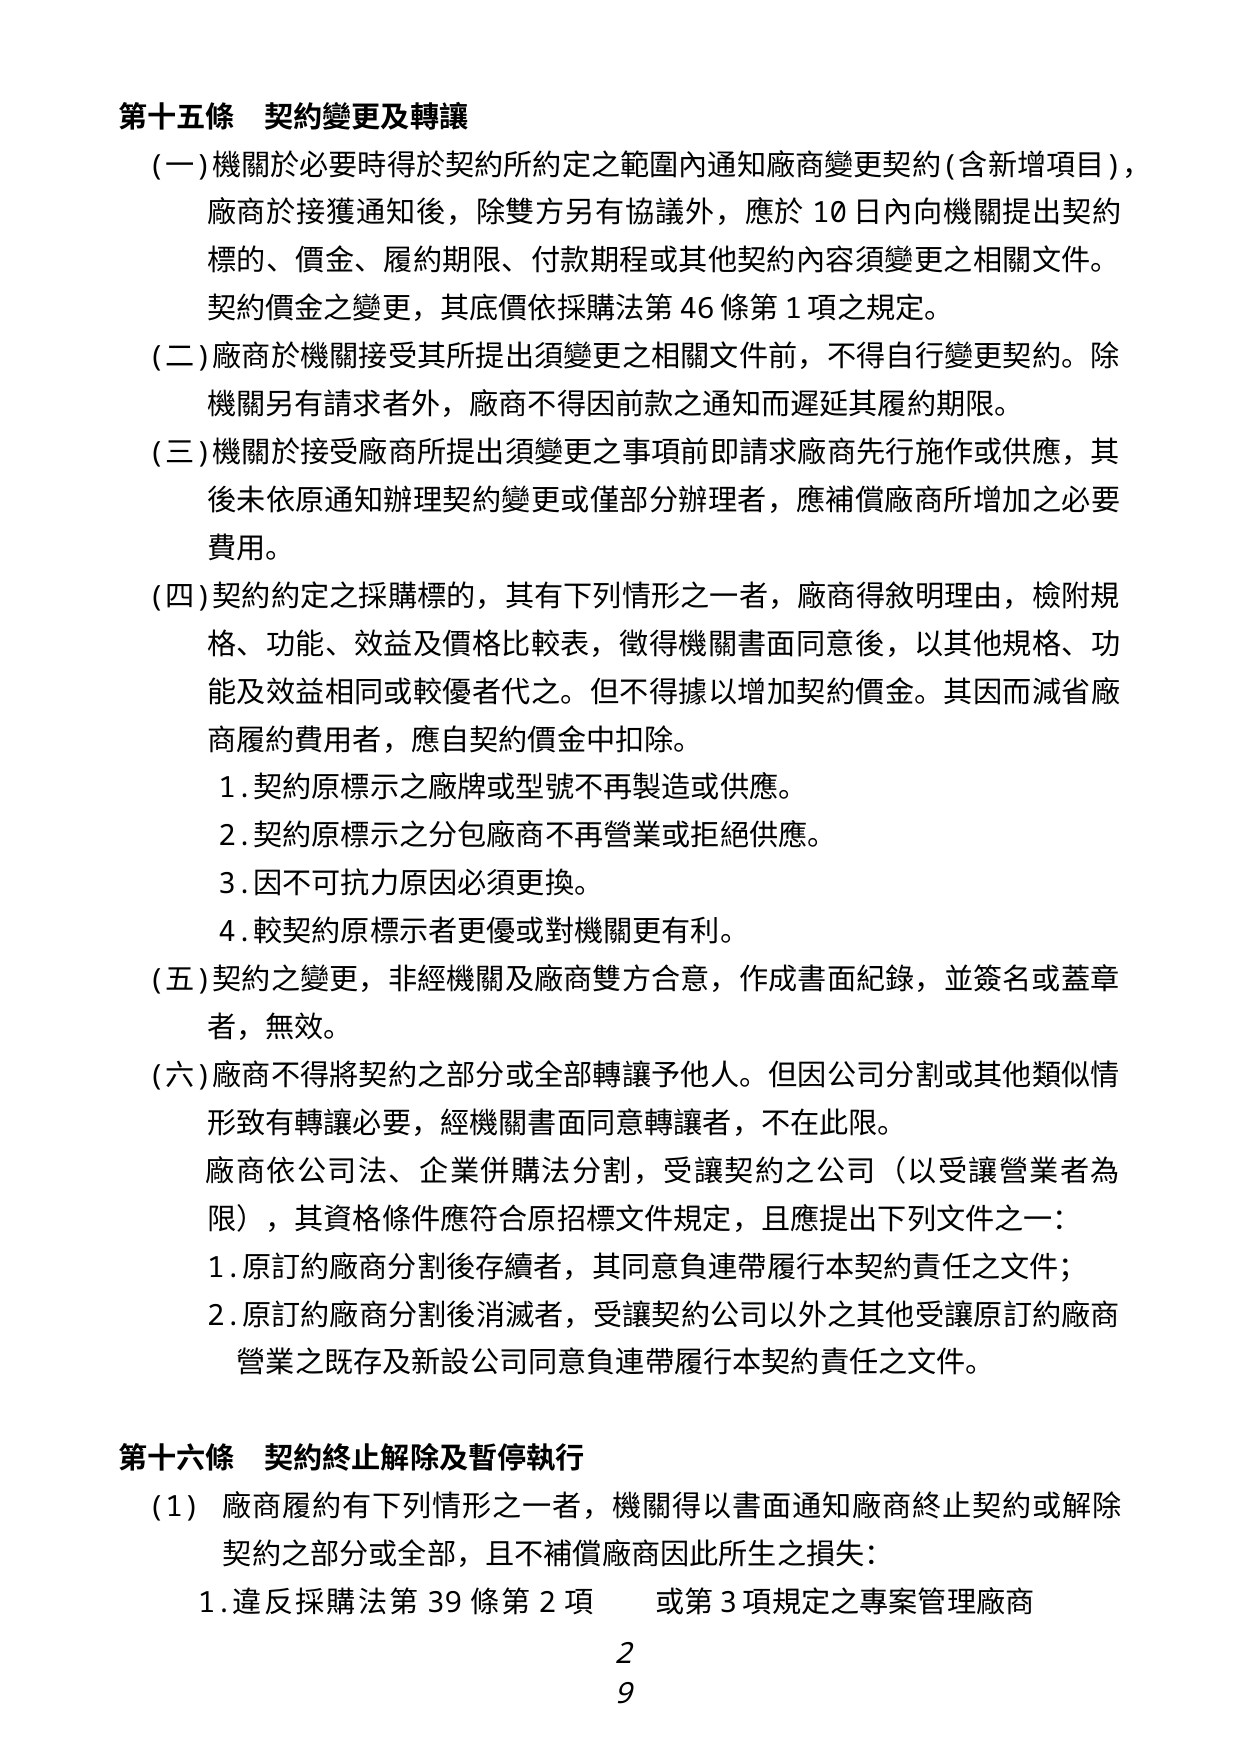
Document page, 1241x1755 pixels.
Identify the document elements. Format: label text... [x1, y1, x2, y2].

text 第十六條 契約終止解除及暫停執行 [118, 1430, 1122, 1478]
text 廠商依公司法、企業併購法分割，受讓契約之公司（以受讓營業者為限），其資格條件應符合原招標文件規定，且應提出下列文件之一： [206, 1143, 1122, 1239]
text 第十五條 契約變更及轉讓 [118, 89, 1122, 137]
text (四)契約約定之採購標的，其有下列情形之一者，廠商得敘明理由，檢附規格、功能、效益及價格比較表，徵得機關書面同意後，以其他規格、功能及效益相同或較優者代之。但不得據以增加契約價金。其因而減省廠商履約費用者，應自契約價金中扣除。 [148, 568, 1122, 759]
text 2.原訂約廠商分割後消滅者，受讓契約公司以外之其他受讓原訂約廠商營業之既存及新設公司同意負連帶履行本契約責任之文件。 [207, 1287, 1122, 1382]
text (一)機關於必要時得於契約所約定之範圍內通知廠商變更契約(含新增項目)，廠商於接獲通知後，除雙方另有協議外，應於10日內向機關提出契約標的、價金、履約期限、付款期程或其他契約內容須變更之相關文件。契約價金之變更，其底價依採購法第46條第1項之規定。 [148, 137, 1122, 328]
text (五)契約之變更，非經機關及廠商雙方合意，作成書面紀錄，並簽名或蓋章者，無效。 [148, 951, 1122, 1047]
text 2.契約原標示之分包廠商不再營業或拒絕供應。 [218, 807, 1122, 855]
text 3.因不可抗力原因必須更換。 [218, 855, 1122, 903]
text 1.契約原標示之廠牌或型號不再製造或供應。 [218, 759, 1122, 807]
list 廠商履約有下列情形之一者，機關得以書面通知廠商終止契約或解除契約之部分或全部，且不補償廠商因此所生之損失： [148, 1478, 1122, 1574]
text (三)機關於接受廠商所提出須變更之事項前即請求廠商先行施作或供應，其後未依原通知辦理契約變更或僅部分辦理者，應補償廠商所增加之必要費用。 [148, 424, 1122, 568]
text (二)廠商於機關接受其所提出須變更之相關文件前，不得自行變更契約。除機關另有請求者外，廠商不得因前款之通知而遲延其履約期限。 [148, 328, 1122, 424]
text 4.較契約原標示者更優或對機關更有利。 [218, 903, 1122, 951]
list 違反採購法第39條第2項或第3項規定之專案管理廠商 [198, 1574, 1122, 1622]
text (六)廠商不得將契約之部分或全部轉讓予他人。但因公司分割或其他類似情形致有轉讓必要，經機關書面同意轉讓者，不在此限。 [148, 1047, 1122, 1143]
text 1.原訂約廠商分割後存續者，其同意負連帶履行本契約責任之文件； [207, 1239, 1122, 1287]
